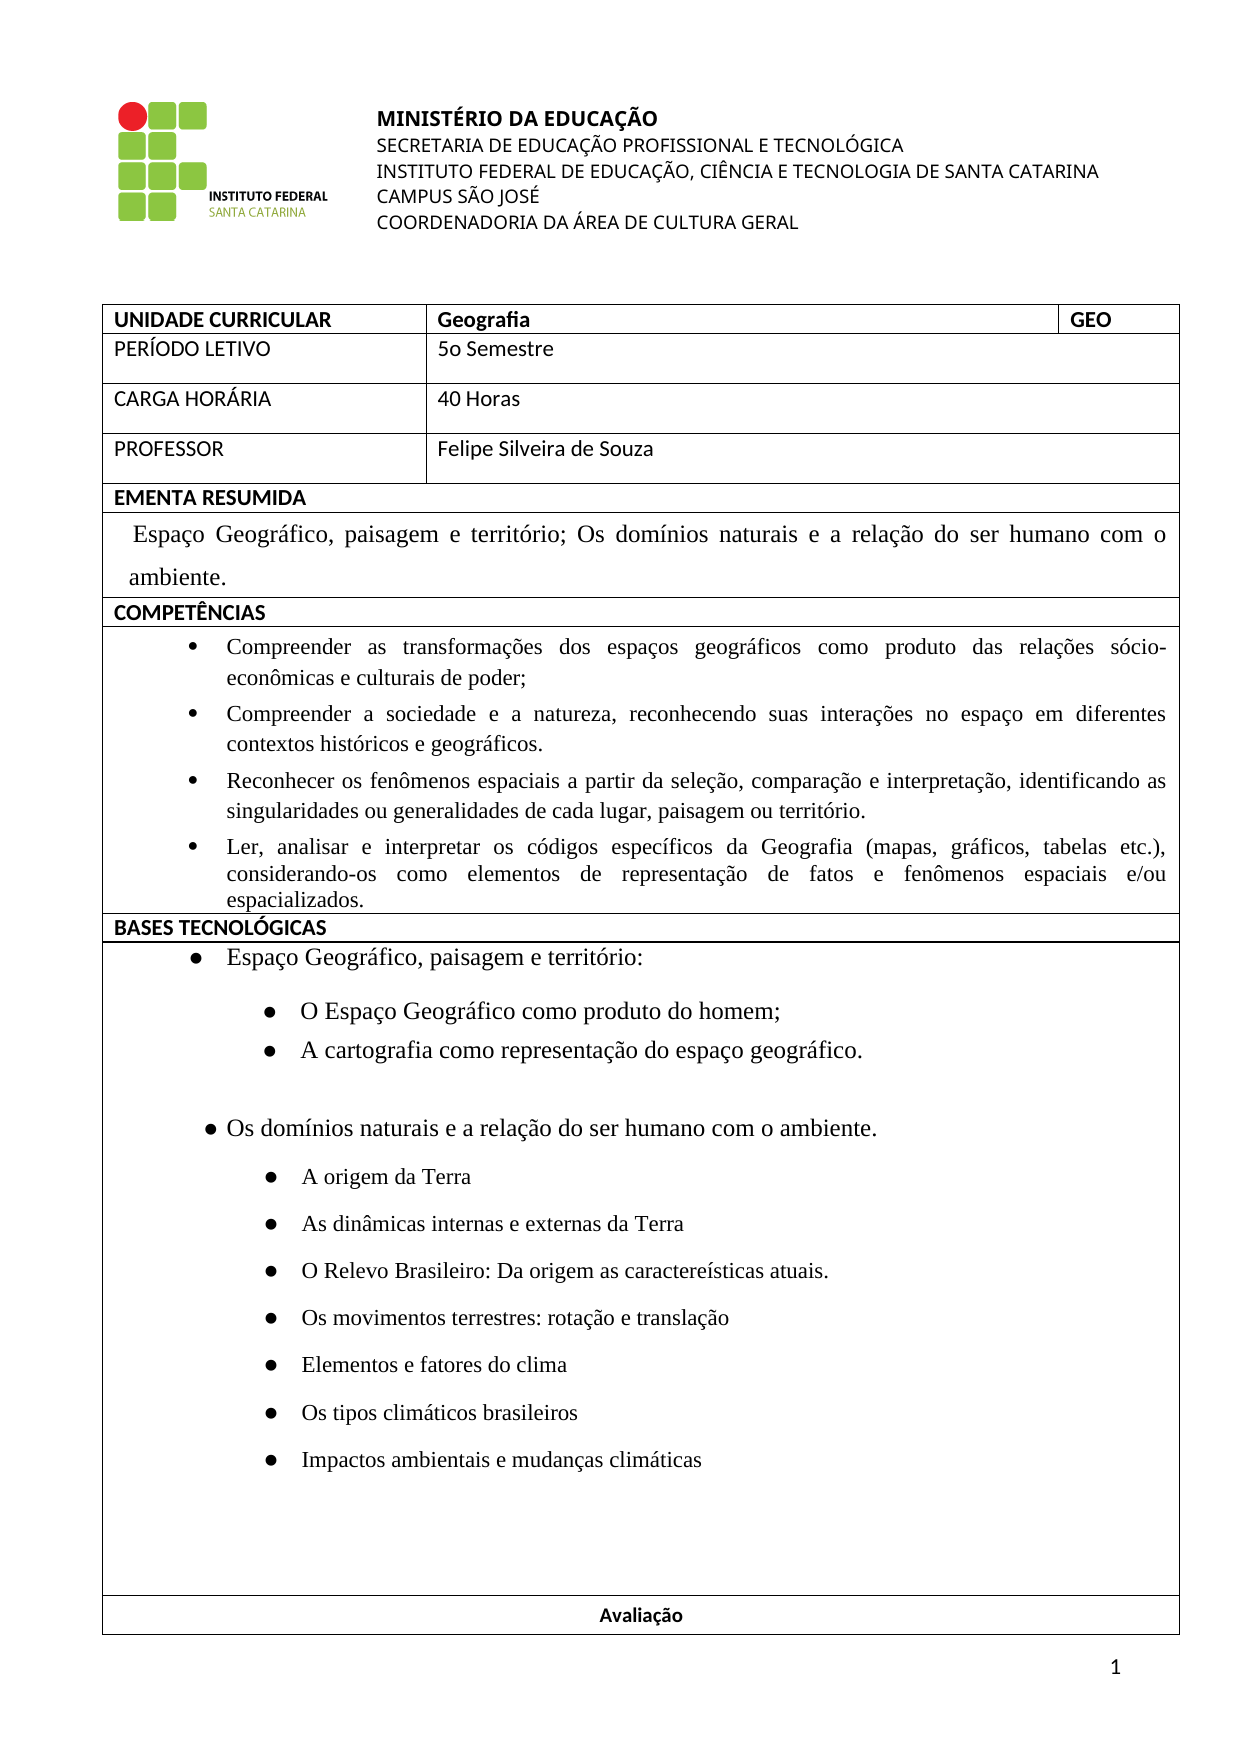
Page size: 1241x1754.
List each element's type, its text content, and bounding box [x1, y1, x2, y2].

table_cell Avaliação [103, 1596, 1179, 1634]
table_cell EMENTA RESUMIDA [103, 484, 1179, 512]
table_cell Espaço Geográfico, paisagem e território: O Espaço Geográfico como produto do homem; A cartografia como representação do espaço geográfico. Os domínios naturais e a relação do ser humano com o ambiente. A origem da Terra As dinâmicas internas e externas da Terra O Relevo Brasileiro: Da origem as caractereísticas atuais. Os movimentos terrestres: rotação e translação Elementos e fatores do clima Os tipos climáticos brasileiros Impactos ambientais e mudanças climáticas [103, 943, 1179, 1595]
table_cell CARGA HORÁRIA [103, 384, 426, 433]
table_cell PROFESSOR [103, 434, 426, 482]
table_cell BASES TECNOLÓGICAS [103, 914, 1179, 941]
table_cell 5o Semestre [427, 334, 1179, 383]
table_cell 40 Horas [427, 384, 1179, 433]
table_cell Compreender as transformações dos espaços geográficos como produto das relações sócio-econômicas e culturais de poder; Compreender a sociedade e a natureza, reconhecendo suas interações no espaço em diferentes contextos históricos e geográficos. Reconhecer os fenômenos espaciais a partir da seleção, comparação e interpretação, identificando as singularidades ou generalidades de cada lugar, paisagem ou território. Ler, analisar e interpretar os códigos específicos da Geografia (mapas, gráficos, tabelas etc.), considerando-os como elementos de representação de fatos e fenômenos espaciais e/ou espacializados. [103, 627, 1179, 912]
table_header UNIDADE CURRICULAR [103, 305, 426, 333]
table_header Geografia [427, 305, 1058, 333]
table_header GEO [1059, 305, 1179, 333]
table_cell COMPETÊNCIAS [103, 598, 1179, 626]
table_cell Espaço Geográfico, paisagem e território; Os domínios naturais e a relação do ser humano com o ambiente. [103, 513, 1179, 597]
table_cell Felipe Silveira de Souza [427, 434, 1179, 482]
picture [118, 102, 328, 221]
table_cell PERÍODO LETIVO [103, 334, 426, 383]
